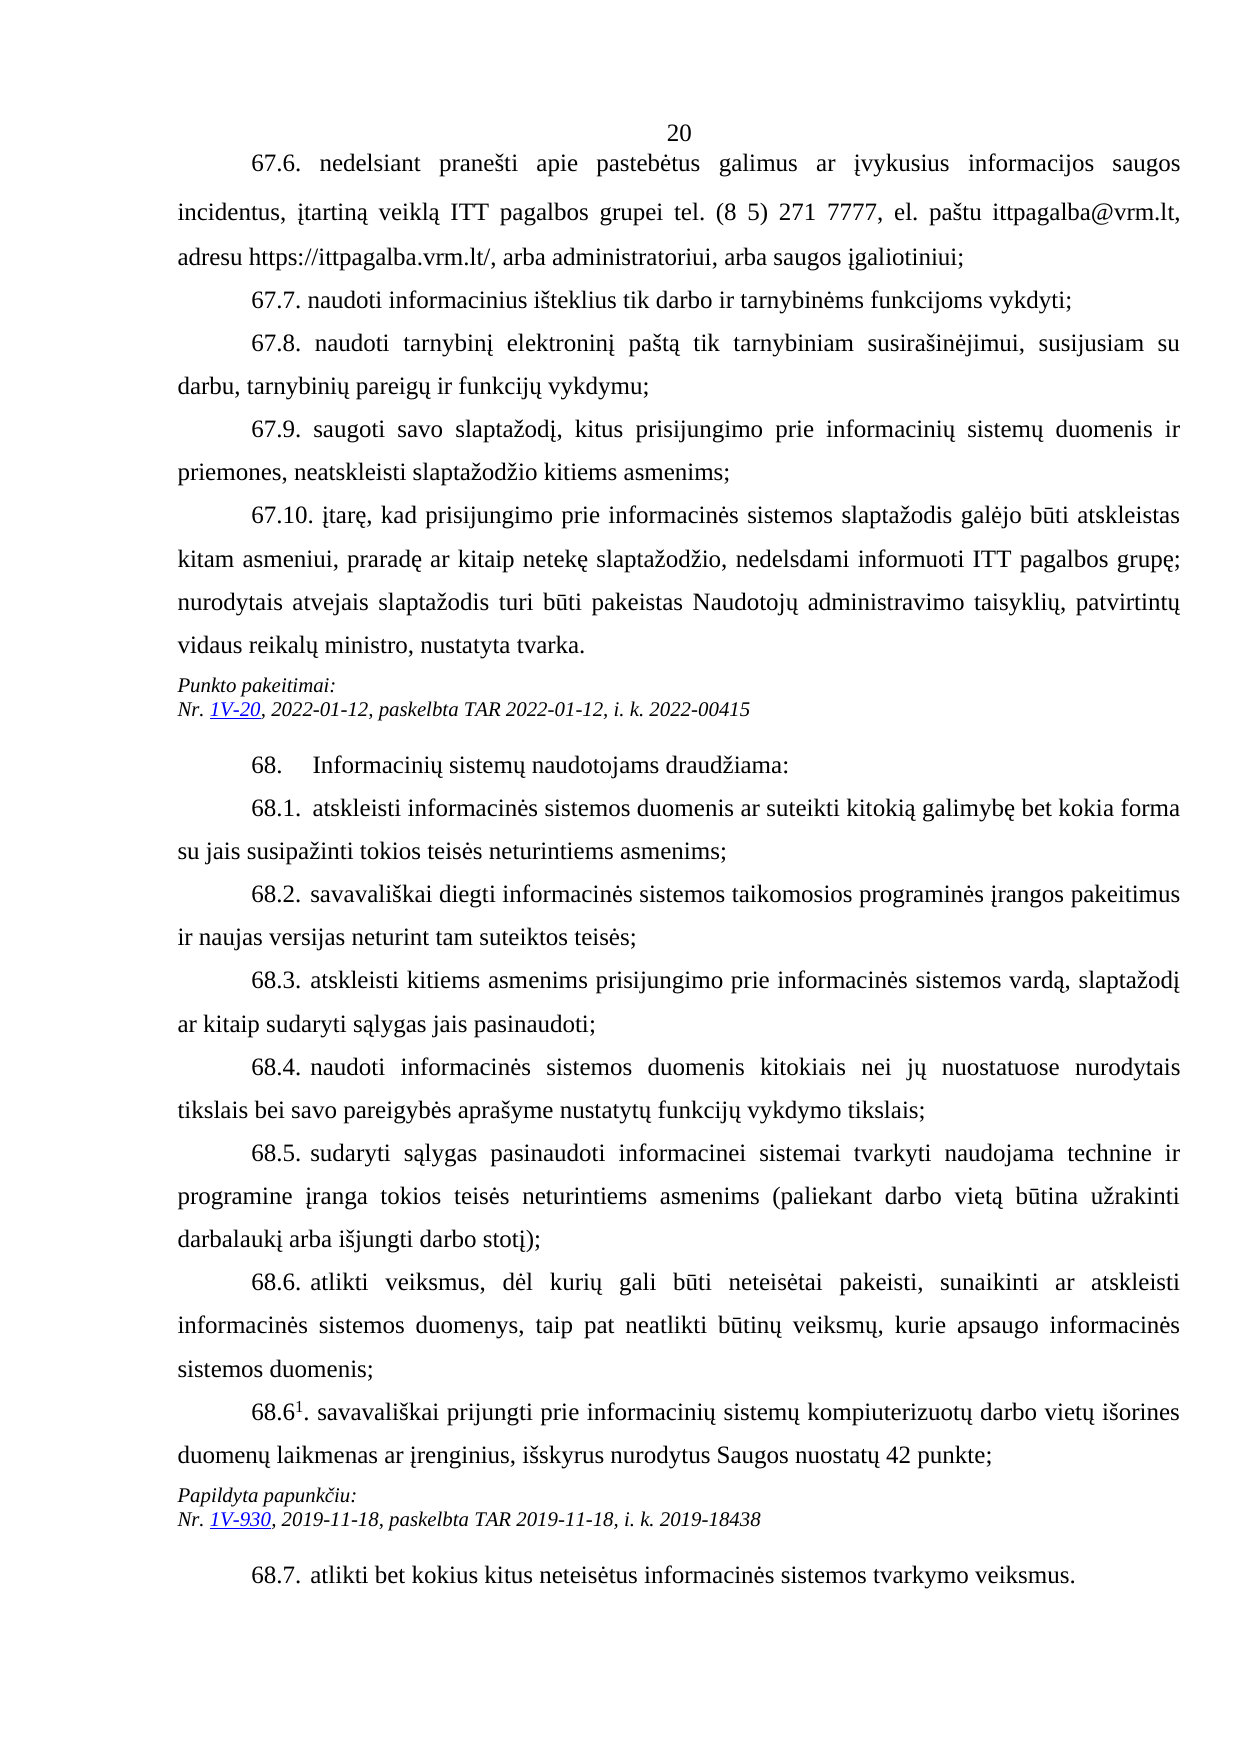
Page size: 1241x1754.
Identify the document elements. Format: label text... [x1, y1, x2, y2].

text Nr. 1V-930, 2019-11-18, paskelbta TAR 2019-11-18, i. k. 2019-18438 [177, 1507, 1181, 1531]
text 68.61. savavališkai prijungti prie informacinių sistemų kompiuterizuotų darbo vietų išorines duomenų laikmenas ar įrenginius, išskyrus nurodytus Saugos nuostatų 42 punkte; [177, 1397, 1181, 1469]
text 68.7. atlikti bet kokius kitus neteisėtus informacinės sistemos tvarkymo veiksmus. [251, 1560, 1181, 1589]
text 68.6. atlikti veiksmus, dėl kurių gali būti neteisėtai pakeisti, sunaikinti ar atskleisti informacinės sistemos duomenys, taip pat neatlikti būtinų veiksmų, kurie apsaugo informacinės sistemos duomenis; [177, 1267, 1181, 1382]
text 67.8. naudoti tarnybinį elektroninį paštą tik tarnybiniam susirašinėjimui, susijusiam su darbu, tarnybinių pareigų ir funkcijų vykdymu; [177, 328, 1181, 400]
text 68.4. naudoti informacinės sistemos duomenis kitokiais nei jų nuostatuose nurodytais tikslais bei savo pareigybės aprašyme nustatytų funkcijų vykdymo tikslais; [177, 1052, 1181, 1124]
text Punkto pakeitimai: [177, 673, 1181, 697]
text 67.6. nedelsiant pranešti apie pastebėtus galimus ar įvykusius informacijos saugos incidentus, įtartiną veiklą ITT pagalbos grupei tel. (8 5) 271 7777, el. paštu ittpagalba@vrm.lt, adresu https://ittpagalba.vrm.lt/, arba administratoriui, arba saugos įgaliotiniui; [177, 148, 1181, 271]
text 68.5. sudaryti sąlygas pasinaudoti informacinei sistemai tvarkyti naudojama technine ir programine įranga tokios teisės neturintiems asmenims (paliekant darbo vietą būtina užrakinti darbalaukį arba išjungti darbo stotį); [177, 1138, 1181, 1253]
text 68. Informacinių sistemų naudotojams draudžiama: [177, 750, 1181, 779]
text 67.9. saugoti savo slaptažodį, kitus prisijungimo prie informacinių sistemų duomenis ir priemones, neatskleisti slaptažodžio kitiems asmenims; [177, 414, 1181, 486]
text 68.1. atskleisti informacinės sistemos duomenis ar suteikti kitokią galimybę bet kokia forma su jais susipažinti tokios teisės neturintiems asmenims; [177, 793, 1181, 865]
text 67.7. naudoti informacinius išteklius tik darbo ir tarnybinėms funkcijoms vykdyti; [177, 285, 1181, 314]
text Papildyta papunkčiu: [177, 1483, 1181, 1507]
text 67.10. įtarę, kad prisijungimo prie informacinės sistemos slaptažodis galėjo būti atskleistas kitam asmeniui, praradę ar kitaip netekę slaptažodžio, nedelsdami informuoti ITT pagalbos grupę; nurodytais atvejais slaptažodis turi būti pakeistas Naudotojų administravimo taisyklių, patvirtintų vidaus reikalų ministro, nustatyta tvarka. [177, 501, 1181, 659]
text 68.3. atskleisti kitiems asmenims prisijungimo prie informacinės sistemos vardą, slaptažodį ar kitaip sudaryti sąlygas jais pasinaudoti; [177, 966, 1181, 1037]
text 68.2. savavališkai diegti informacinės sistemos taikomosios programinės įrangos pakeitimus ir naujas versijas neturint tam suteiktos teisės; [177, 879, 1181, 951]
text Nr. 1V-20, 2022-01-12, paskelbta TAR 2022-01-12, i. k. 2022-00415 [177, 697, 1181, 721]
